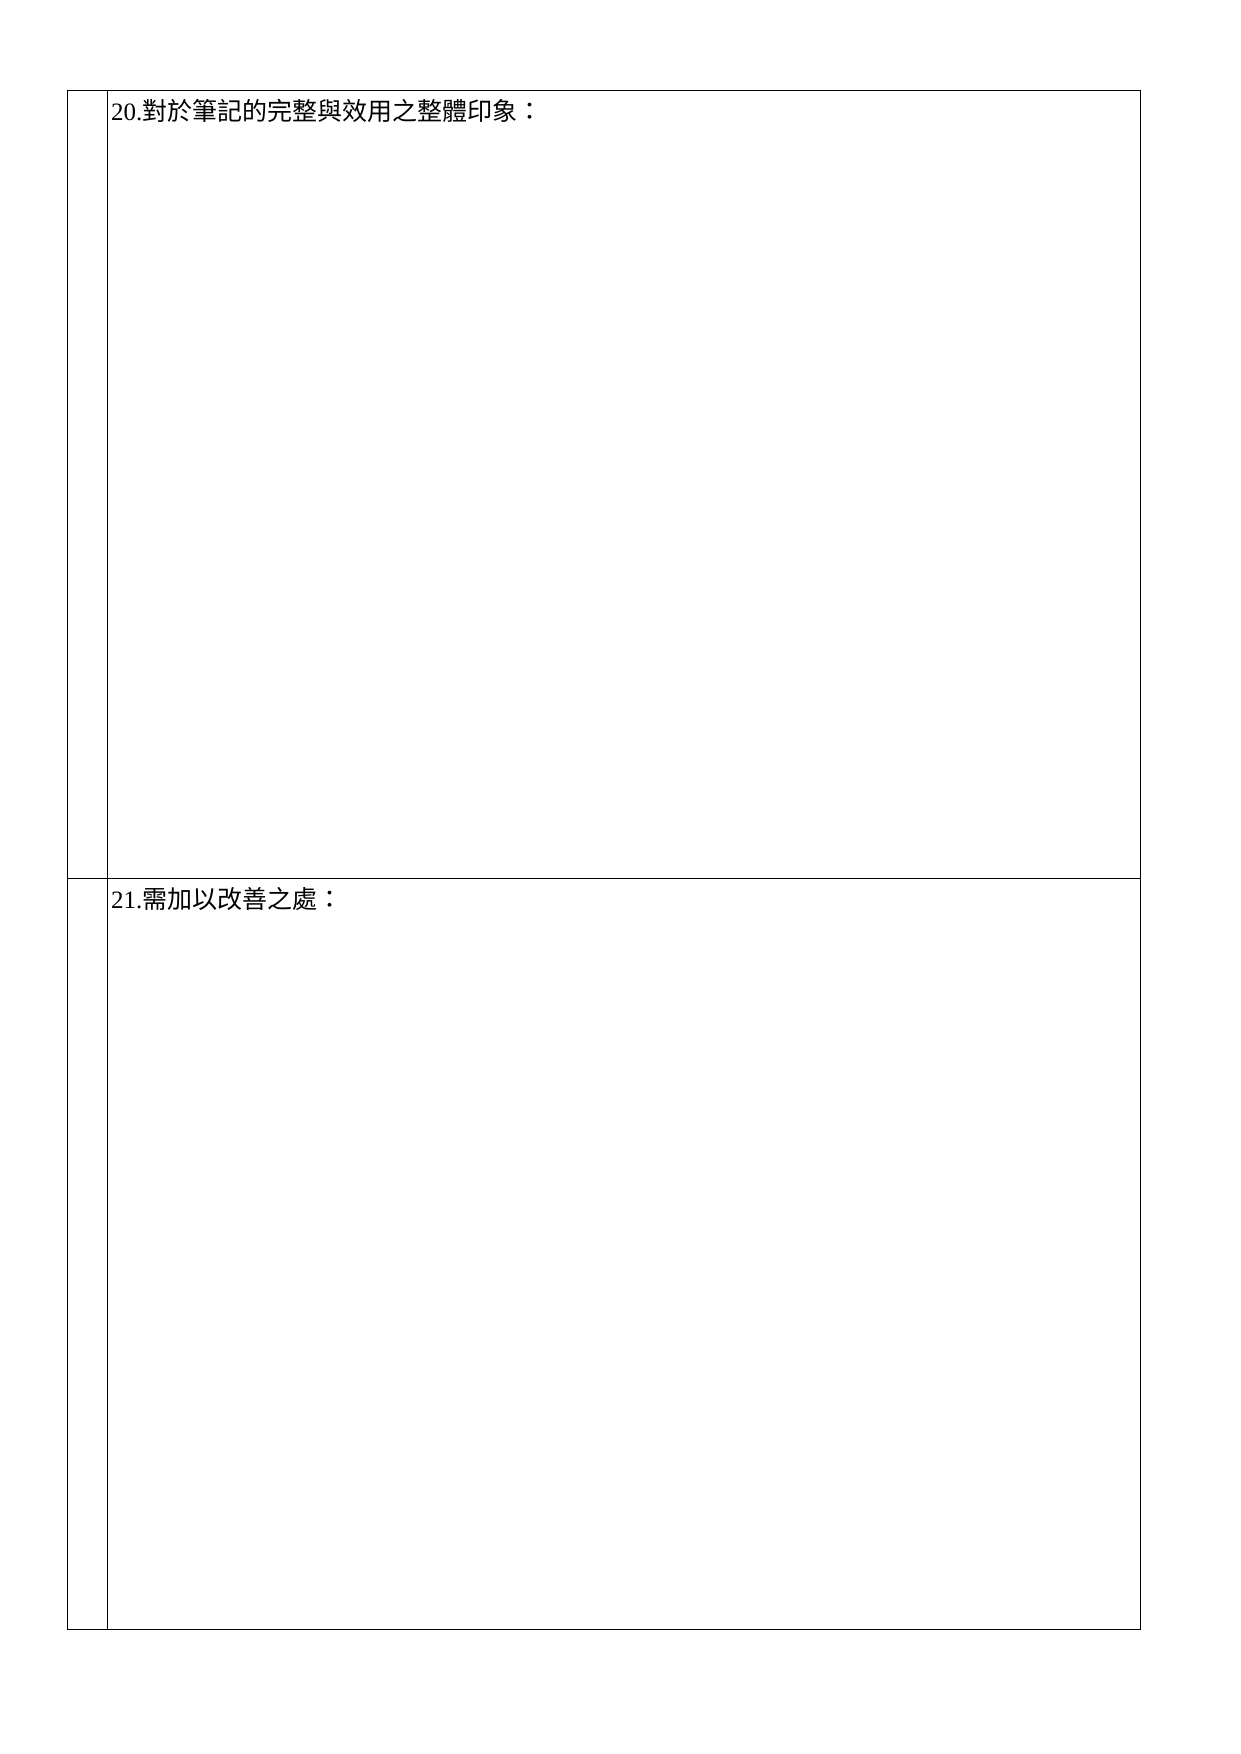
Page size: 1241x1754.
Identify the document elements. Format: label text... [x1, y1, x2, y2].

table_cell 20.對於筆記的完整與效用之整體印象： [108, 91, 1140, 878]
table_cell [68, 91, 107, 878]
table_cell 21.需加以改善之處： [108, 879, 1140, 1629]
table_cell [68, 879, 107, 1629]
